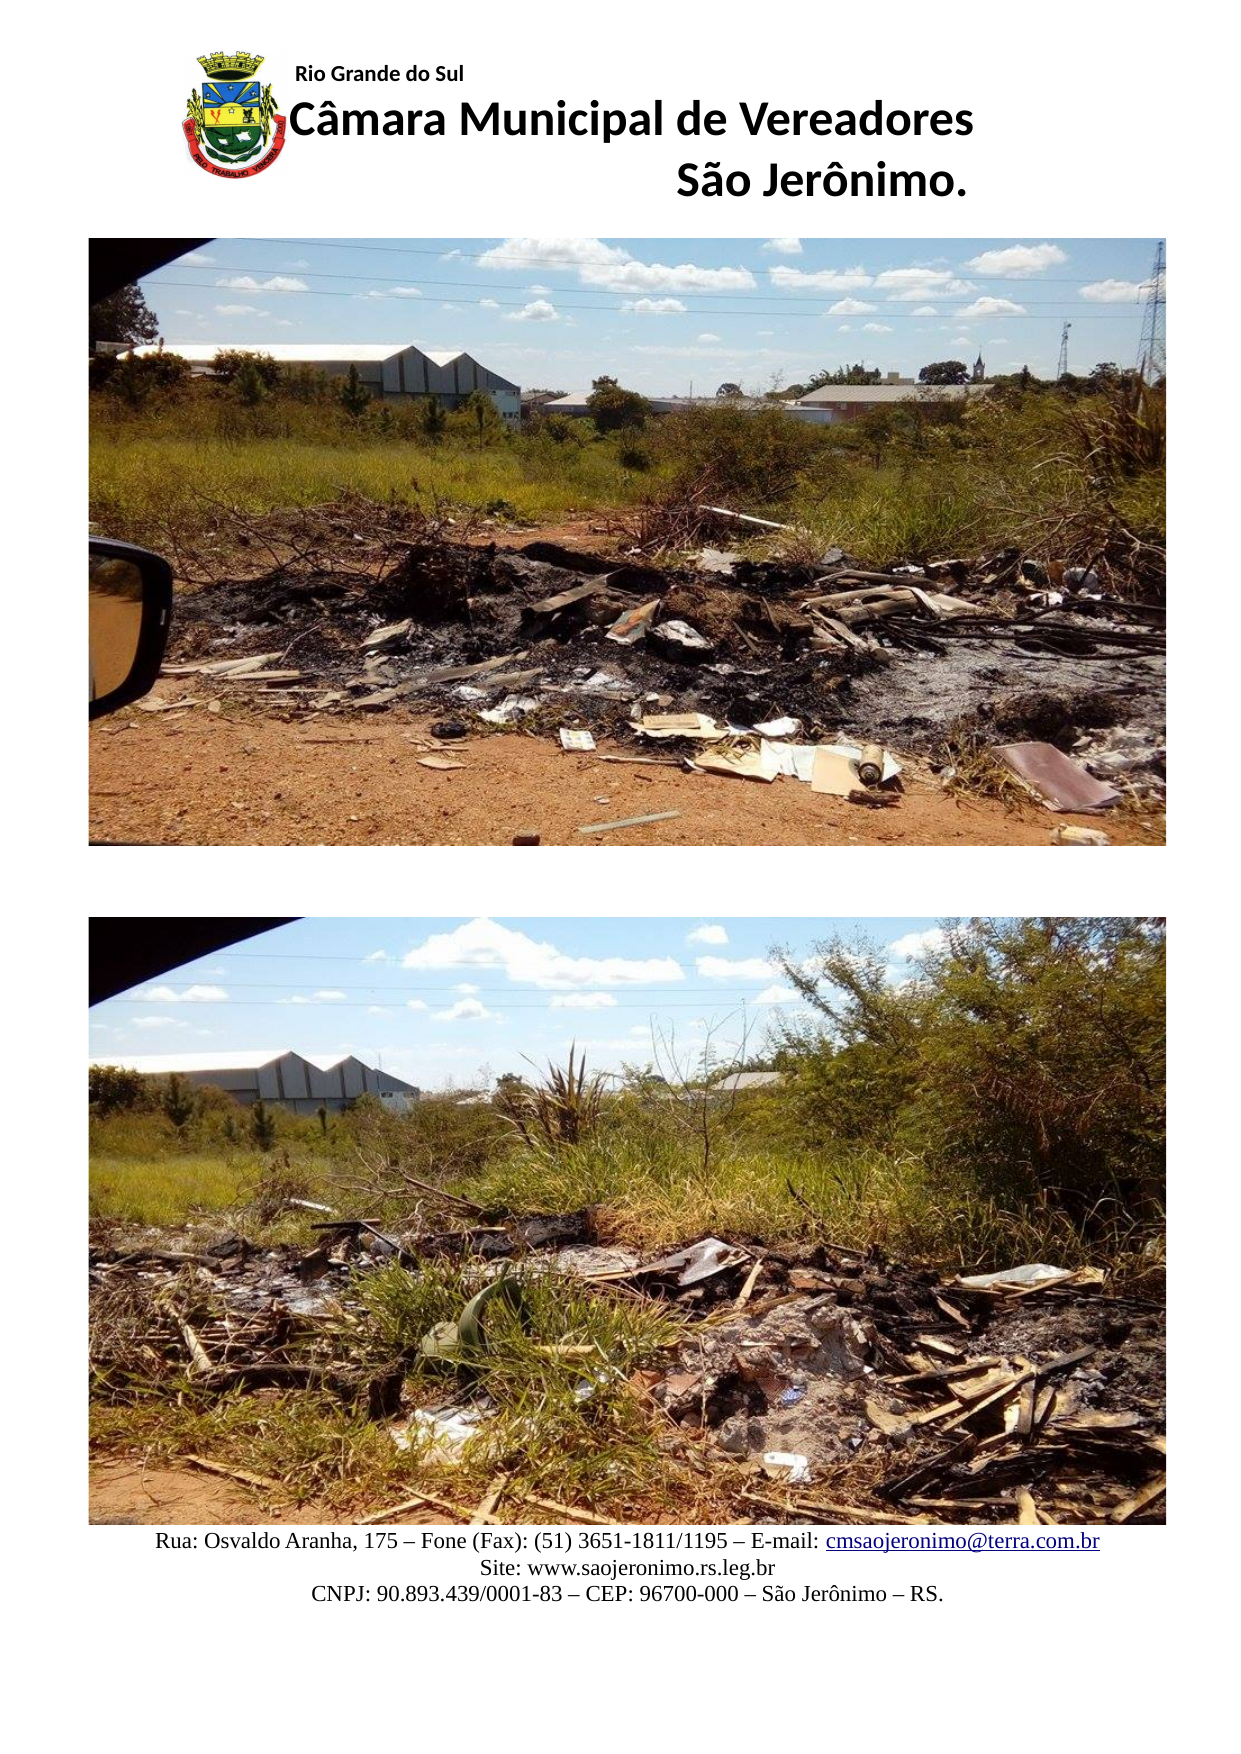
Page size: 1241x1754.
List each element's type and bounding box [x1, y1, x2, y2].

picture [88, 238, 1167, 846]
picture [88, 917, 1167, 1525]
